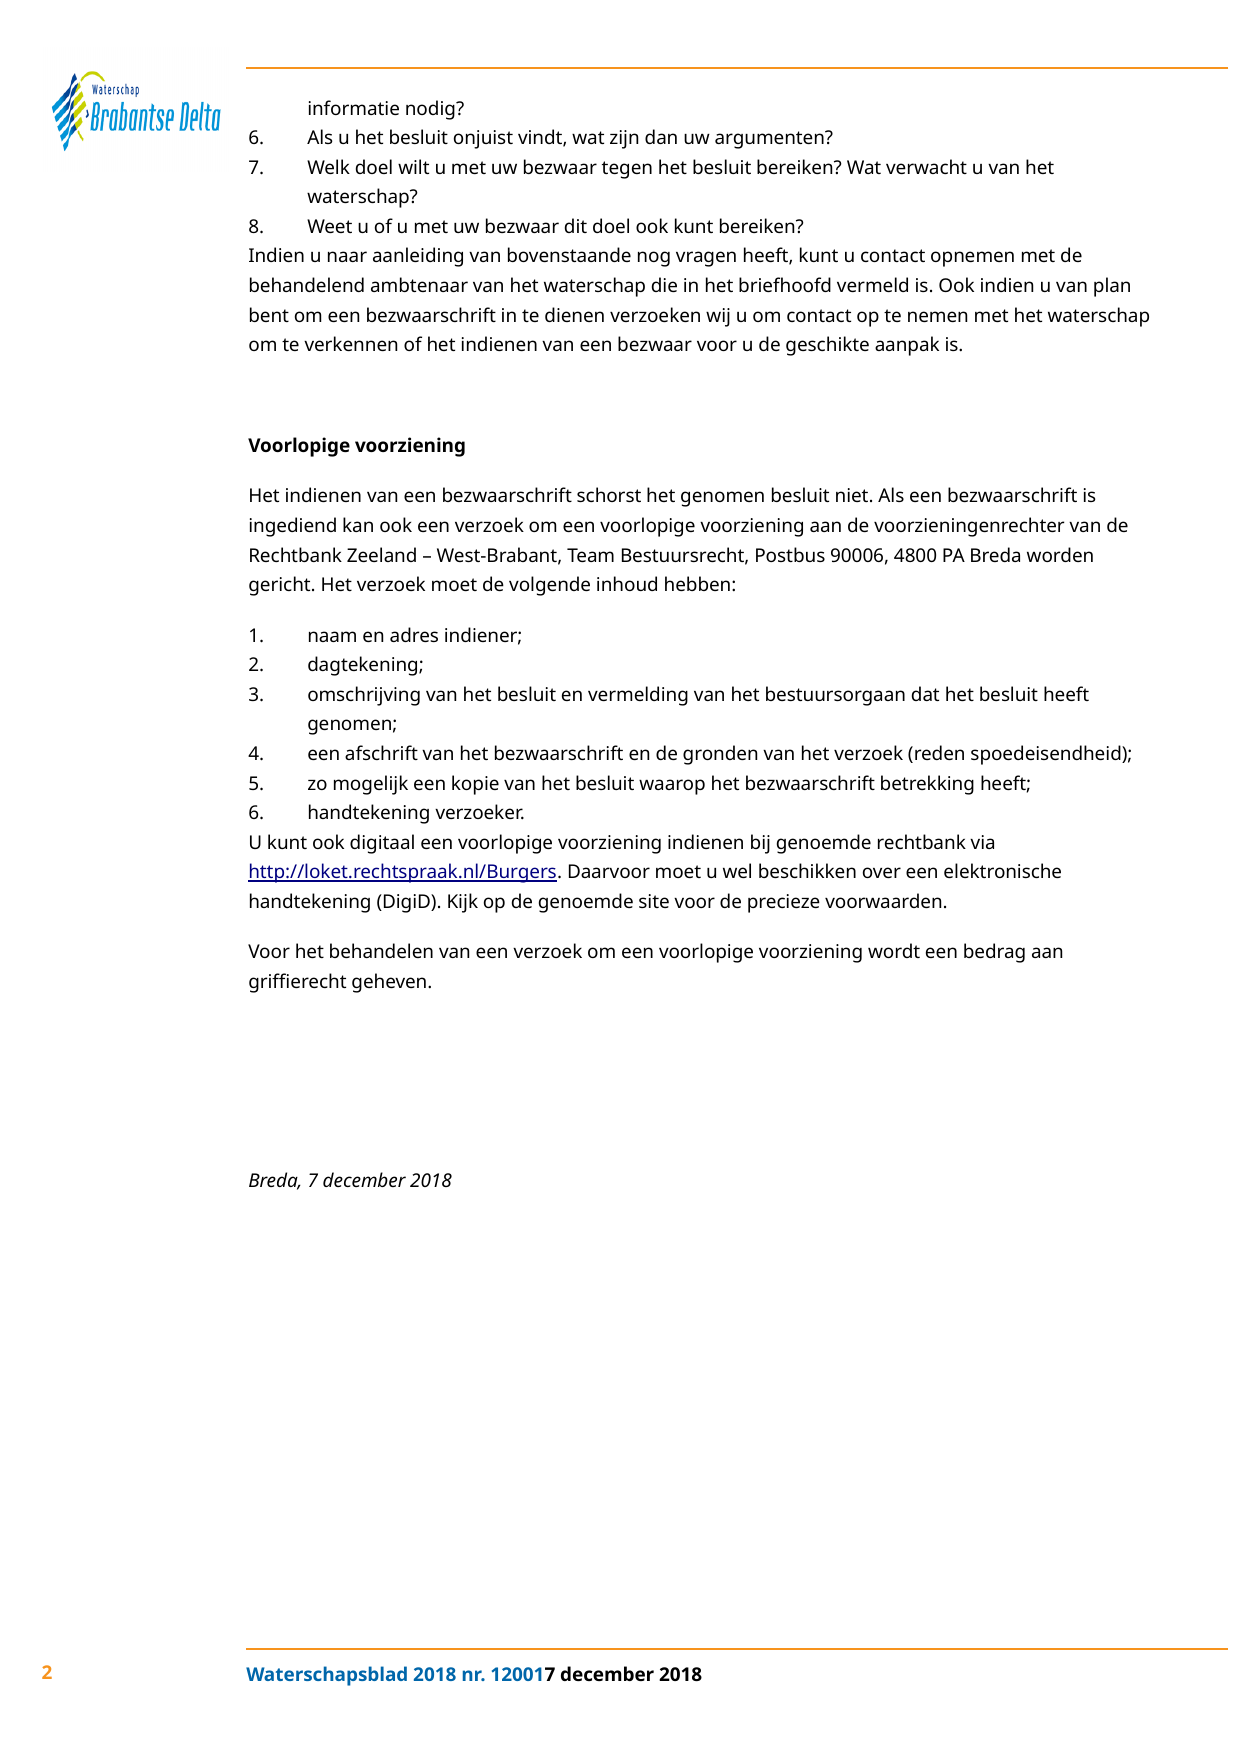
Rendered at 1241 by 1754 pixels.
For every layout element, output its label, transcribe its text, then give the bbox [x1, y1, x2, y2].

list Als u het besluit onjuist vindt, wat zijn dan uw argumenten? [248, 124, 1152, 150]
text Indien u naar aanleiding van bovenstaande nog vragen heeft, kunt u contact opnemen met de behandelend ambtenaar van het waterschap die in het briefhoofd vermeld is. Ook indien u van plan bent om een bezwaarschrift in te dienen verzoeken wij u om contact op te nemen met het waterschap om te verkennen of het indienen van een bezwaar voor u de geschikte aanpak is. [248, 243, 1152, 357]
text Het indienen van een bezwaarschrift schorst het genomen besluit niet. Als een bezwaarschrift is ingediend kan ook een verzoek om een voorlopige voorziening aan de voorzieningenrechter van de Rechtbank Zeeland – West-Brabant, Team Bestuursrecht, Postbus 90006, 4800 PA Breda worden gericht. Het verzoek moet de volgende inhoud hebben: [248, 483, 1152, 597]
text Breda, 7 december 2018 [248, 1167, 1152, 1193]
list omschrijving van het besluit en vermelding van het bestuursorgaan dat het besluit heeft genomen; [248, 681, 1152, 736]
list handtekening verzoeker. [248, 799, 1152, 825]
text Voor het behandelen van een verzoek om een voorlopige voorziening wordt een bedrag aan griffierecht geheven. [248, 938, 1152, 994]
list informatie nodig? [248, 95, 1152, 121]
text Voorlopige voorziening [248, 432, 1152, 458]
picture [41, 47, 231, 172]
list dagtekening; [248, 651, 1152, 677]
text U kunt ook digitaal een voorlopige voorziening indienen bij genoemde rechtbank via http://loket.rechtspraak.nl/Burgers. Daarvoor moet u wel beschikken over een elektronische handtekening (DigiD). Kijk op de genoemde site voor de precieze voorwaarden. [248, 829, 1152, 914]
list een afschrift van het bezwaarschrift en de gronden van het verzoek (reden spoedeisendheid); [248, 740, 1152, 766]
list naam en adres indiener; [248, 622, 1152, 648]
list Weet u of u met uw bezwaar dit doel ook kunt bereiken? [248, 213, 1152, 239]
list Welk doel wilt u met uw bezwaar tegen het besluit bereiken? Wat verwacht u van het waterschap? [248, 154, 1152, 209]
list zo mogelijk een kopie van het besluit waarop het bezwaarschrift betrekking heeft; [248, 770, 1152, 796]
